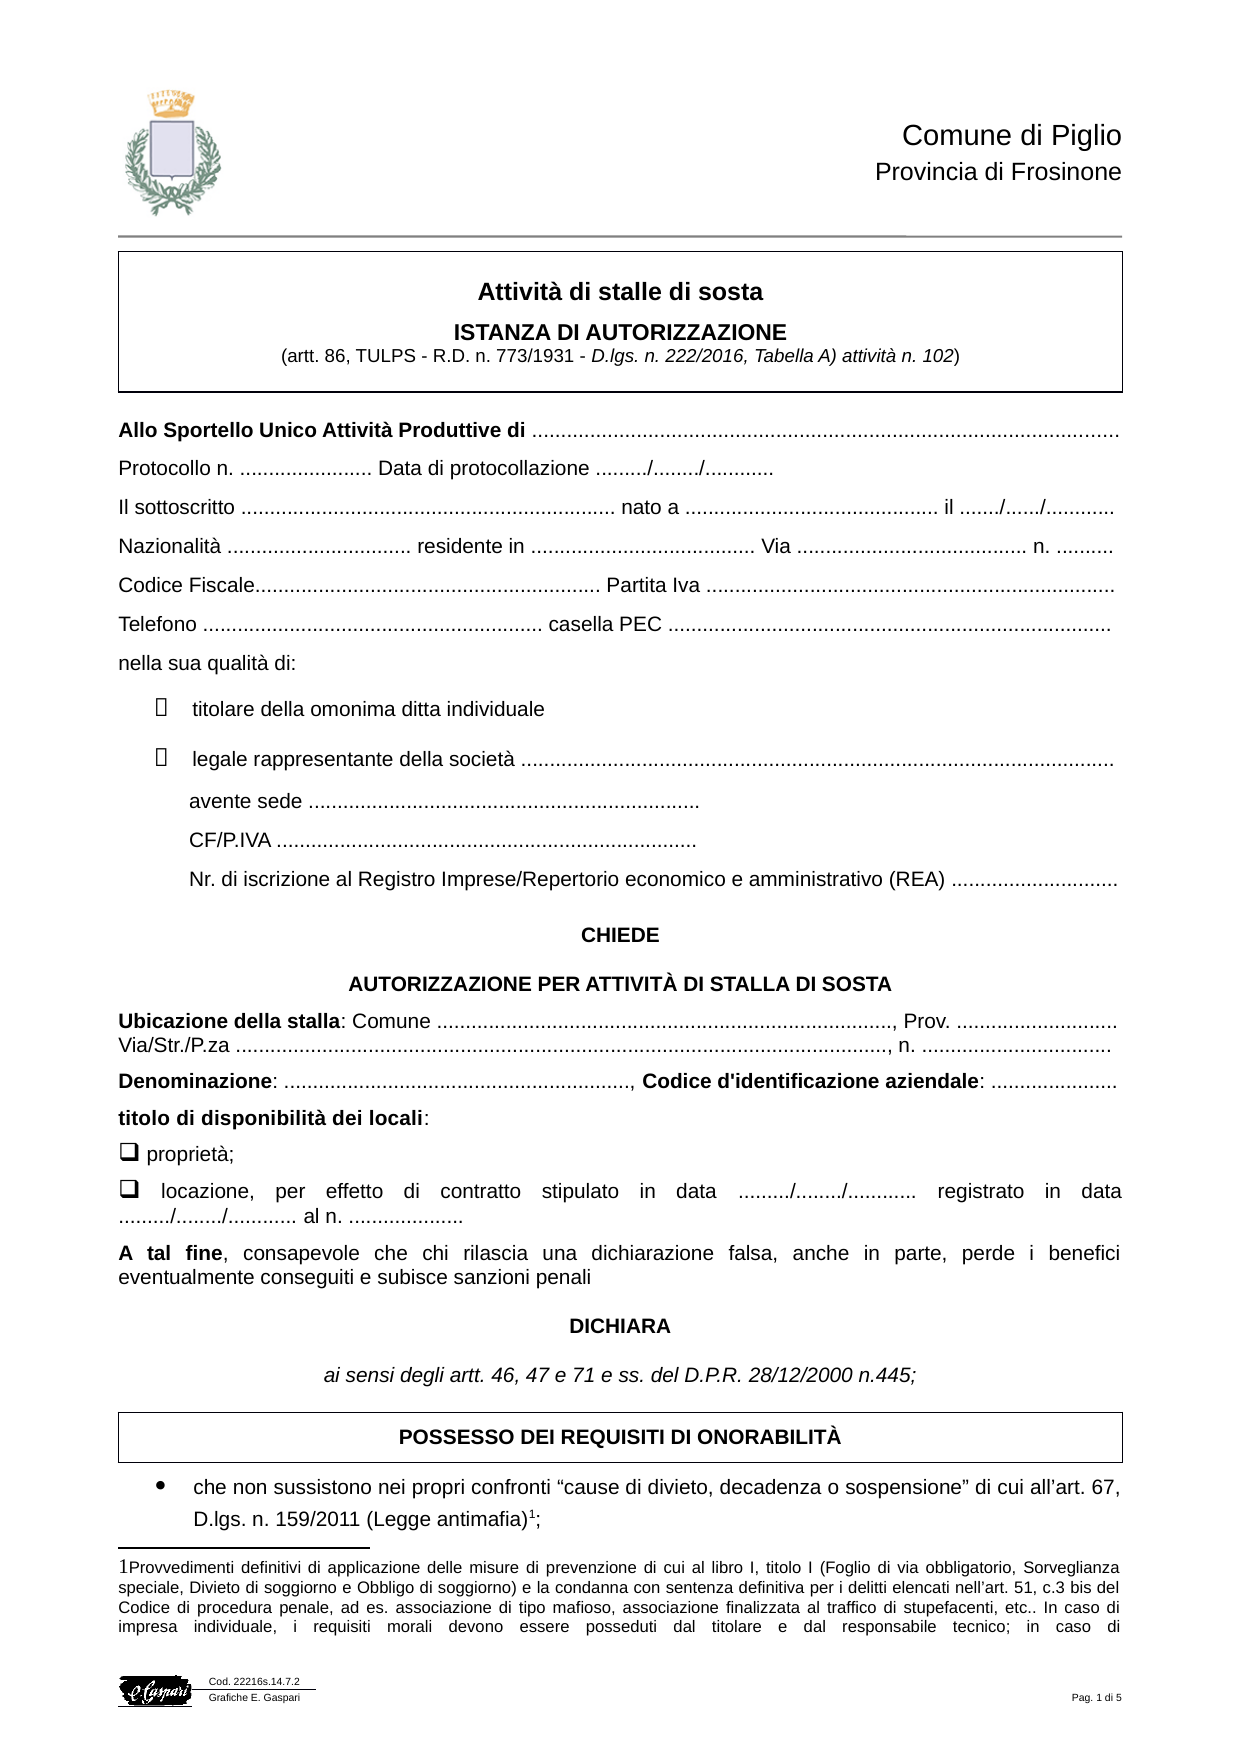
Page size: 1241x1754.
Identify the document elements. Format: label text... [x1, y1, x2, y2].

text Comune di Piglio [224, 118, 1122, 152]
text ai sensi degli artt. 46, 47 e 71 e ss. del D.P.R. 28/12/2000 n.445; [118, 1363, 1122, 1387]
text  locazione, per effetto di contratto stipulato in data ........./......../............ registrato in data ........./......../............ al n. .................... [118, 1179, 1122, 1228]
text  legale rappresentante della società ....................................................................................................... [153, 739, 1122, 773]
text A tal fine, consapevole che chi rilascia una dichiarazione falsa, anche in parte, perde i benefici eventualmente conseguiti e subisce sanzioni penali [118, 1241, 1122, 1289]
text Nazionalità ................................ residente in ....................................... Via ........................................ n. .......... [118, 534, 1122, 558]
table_header Attività di stalle di sosta ISTANZA DI AUTORIZZAZIONE (artt. 86, TULPS - R.D. n. 773/1931 - D.lgs. n. 222/2016, Tabella A) attività n. 102) [119, 252, 1122, 391]
table_header POSSESSO DEI REQUISITI DI ONORABILITÀ [119, 1413, 1122, 1462]
text AUTORIZZAZIONE PER ATTIVITÀ DI STALLA DI SOSTA [118, 972, 1122, 996]
text  titolare della omonima ditta individuale [153, 689, 1122, 723]
text nella sua qualità di: [118, 651, 1122, 674]
text Nr. di iscrizione al Registro Imprese/Repertorio economico e amministrativo (REA) ............................. [189, 867, 1122, 891]
text DICHIARA [118, 1314, 1122, 1338]
picture [118, 1674, 192, 1706]
text Provincia di Frosinone [224, 157, 1122, 185]
text Codice Fiscale............................................................ Partita Iva ....................................................................... [118, 573, 1122, 597]
text Il sottoscritto ................................................................. nato a ............................................ il ......./....../............ [118, 495, 1122, 519]
text Ubicazione della stalla: Comune ..............................................................................., Prov. ............................ Via/Str./P.za ................................................................................................................., n. ................................. [118, 1008, 1122, 1056]
text Telefono ........................................................... casella PEC ............................................................................. [118, 612, 1122, 636]
text CHIEDE [118, 923, 1122, 947]
text Denominazione: ............................................................, Codice d'identificazione aziendale: ...................... [118, 1069, 1122, 1093]
text CF/P.IVA ......................................................................... [189, 828, 1122, 852]
list Provvedimenti definitivi di applicazione delle misure di prevenzione di cui al libro I, titolo I (Foglio di via obbligatorio, Sorveglianza speciale, Divieto di soggiorno e Obbligo di soggiorno) e la condanna con sentenza definitiva per i delitti elencati nell’art. 51, c.3 bis del Codice di procedura penale, ad es. associazione di tipo mafioso, associazione finalizzata al traffico di stupefacenti, etc.. In caso di impresa individuale, i requisiti morali devono essere posseduti dal titolare e dal responsabile tecnico; in caso di [118, 1554, 1122, 1636]
text  proprietà; [118, 1142, 1122, 1167]
list che non sussistono nei propri confronti “cause di divieto, decadenza o sospensione” di cui all’art. 67, D.lgs. n. 159/2011 (Legge antimafia); [156, 1475, 1122, 1531]
text Protocollo n. ....................... Data di protocollazione ........./......../............ [118, 456, 1122, 480]
text titolo di disponibilità dei locali: [118, 1105, 1122, 1129]
picture [122, 87, 224, 219]
text Allo Sportello Unico Attività Produttive di [118, 417, 1122, 441]
text avente sede .................................................................... [189, 789, 1122, 813]
